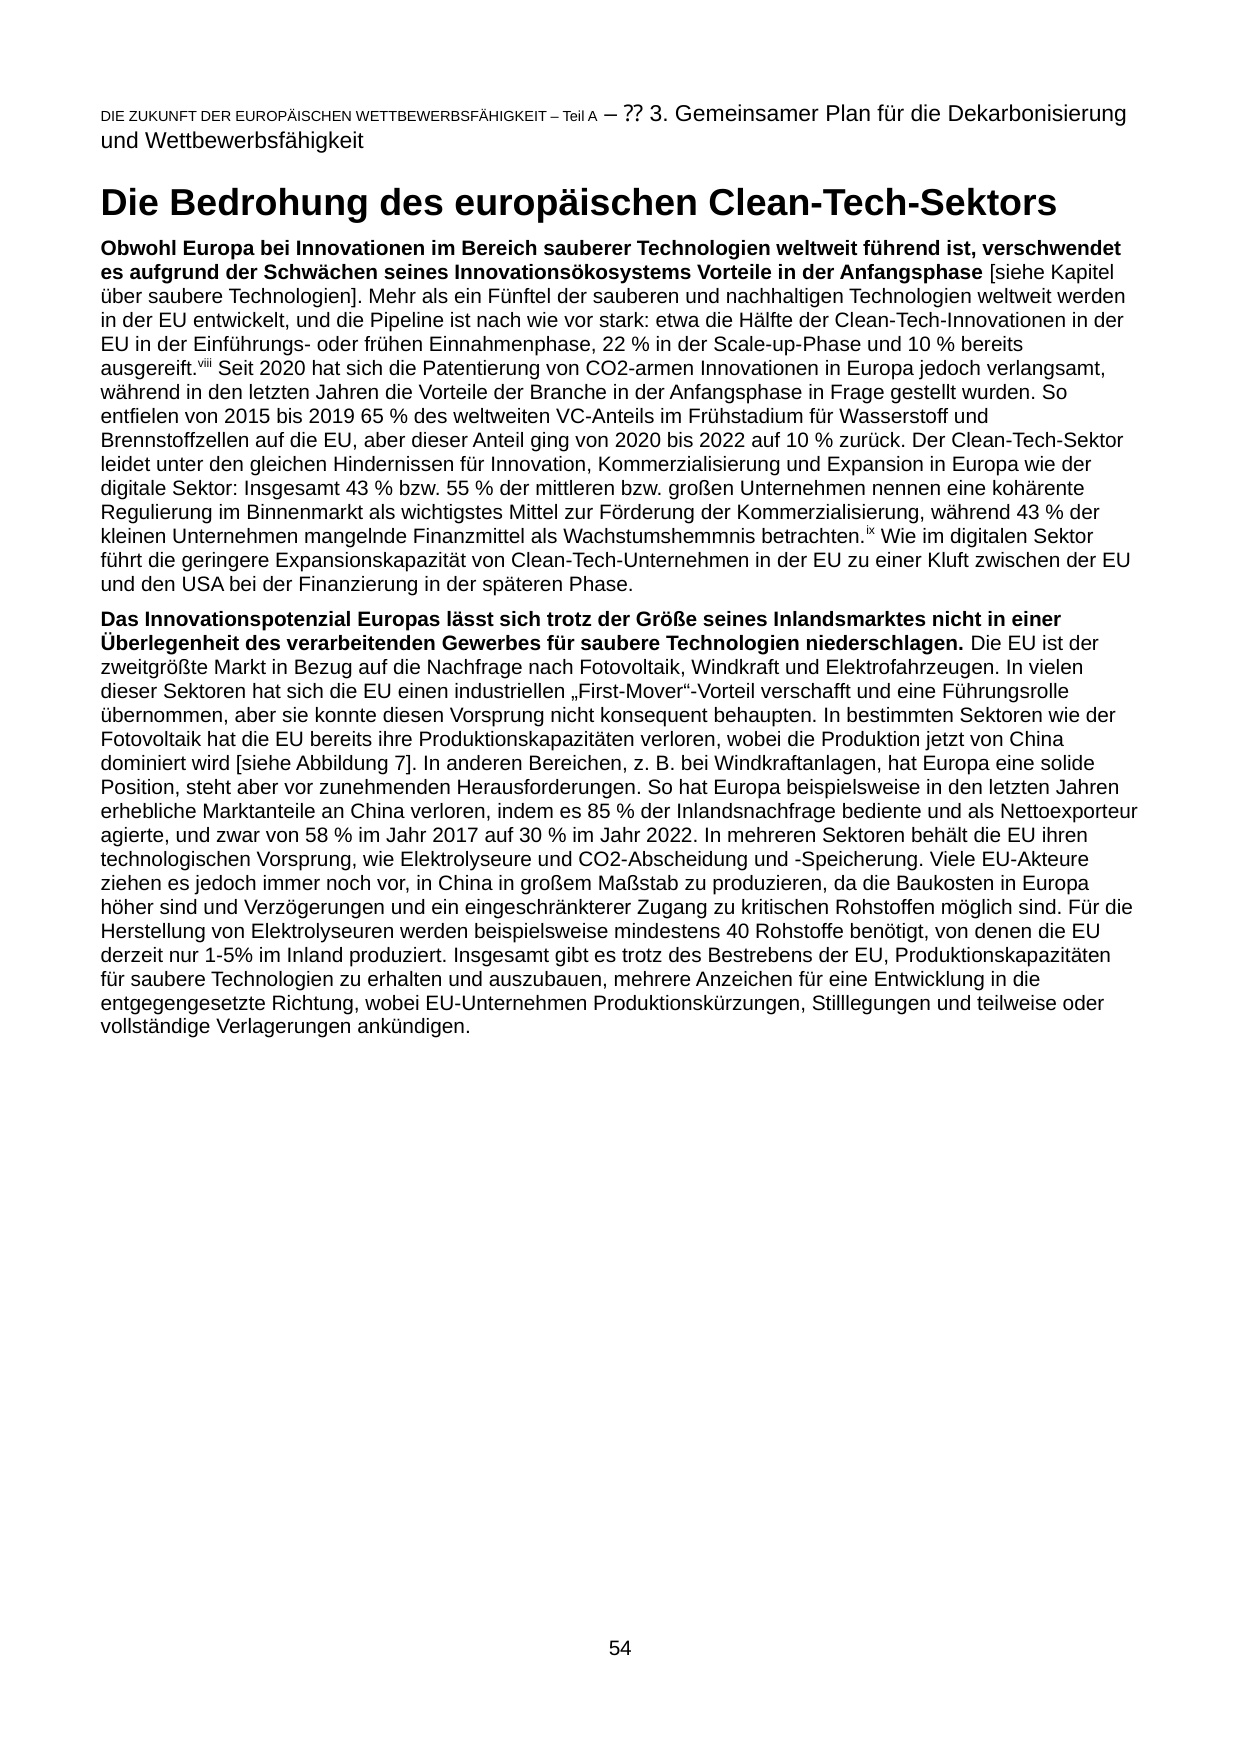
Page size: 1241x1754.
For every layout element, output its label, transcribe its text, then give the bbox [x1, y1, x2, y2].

text Obwohl Europa bei Innovationen im Bereich sauberer Technologien weltweit führend ist, verschwendet es aufgrund der Schwächen seines Innovationsökosystems Vorteile in der Anfangsphase [siehe Kapitel über saubere Technologien]. Mehr als ein Fünftel der sauberen und nachhaltigen Technologien weltweit werden in der EU entwickelt, und die Pipeline ist nach wie vor stark: etwa die Hälfte der Clean-Tech-Innovationen in der EU in der Einführungs- oder frühen Einnahmenphase, 22 % in der Scale-up-Phase und 10 % bereits ausgereift. Seit 2020 hat sich die Patentierung von CO2-armen Innovationen in Europa jedoch verlangsamt, während in den letzten Jahren die Vorteile der Branche in der Anfangsphase in Frage gestellt wurden. So entfielen von 2015 bis 2019 65 % des weltweiten VC-Anteils im Frühstadium für Wasserstoff und Brennstoffzellen auf die EU, aber dieser Anteil ging von 2020 bis 2022 auf 10 % zurück. Der Clean-Tech-Sektor leidet unter den gleichen Hindernissen für Innovation, Kommerzialisierung und Expansion in Europa wie der digitale Sektor: Insgesamt 43 % bzw. 55 % der mittleren bzw. großen Unternehmen nennen eine kohärente Regulierung im Binnenmarkt als wichtigstes Mittel zur Förderung der Kommerzialisierung, während 43 % der kleinen Unternehmen mangelnde Finanzmittel als Wachstumshemmnis betrachten. Wie im digitalen Sektor führt die geringere Expansionskapazität von Clean-Tech-Unternehmen in der EU zu einer Kluft zwischen der EU und den USA bei der Finanzierung in der späteren Phase. [100, 236, 1140, 595]
text Das Innovationspotenzial Europas lässt sich trotz der Größe seines Inlandsmarktes nicht in einer Überlegenheit des verarbeitenden Gewerbes für saubere Technologien niederschlagen. Die EU ist der zweitgrößte Markt in Bezug auf die Nachfrage nach Fotovoltaik, Windkraft und Elektrofahrzeugen. In vielen dieser Sektoren hat sich die EU einen industriellen „First-Mover“-Vorteil verschafft und eine Führungsrolle übernommen, aber sie konnte diesen Vorsprung nicht konsequent behaupten. In bestimmten Sektoren wie der Fotovoltaik hat die EU bereits ihre Produktionskapazitäten verloren, wobei die Produktion jetzt von China dominiert wird [siehe Abbildung 7]. In anderen Bereichen, z. B. bei Windkraftanlagen, hat Europa eine solide Position, steht aber vor zunehmenden Herausforderungen. So hat Europa beispielsweise in den letzten Jahren erhebliche Marktanteile an China verloren, indem es 85 % der Inlandsnachfrage bediente und als Nettoexporteur agierte, und zwar von 58 % im Jahr 2017 auf 30 % im Jahr 2022. In mehreren Sektoren behält die EU ihren technologischen Vorsprung, wie Elektrolyseure und CO2-Abscheidung und -Speicherung. Viele EU-Akteure ziehen es jedoch immer noch vor, in China in großem Maßstab zu produzieren, da die Baukosten in Europa höher sind und Verzögerungen und ein eingeschränkterer Zugang zu kritischen Rohstoffen möglich sind. Für die Herstellung von Elektrolyseuren werden beispielsweise mindestens 40 Rohstoffe benötigt, von denen die EU derzeit nur 1-5% im Inland produziert. Insgesamt gibt es trotz des Bestrebens der EU, Produktionskapazitäten für saubere Technologien zu erhalten und auszubauen, mehrere Anzeichen für eine Entwicklung in die entgegengesetzte Richtung, wobei EU-Unternehmen Produktionskürzungen, Stilllegungen und teilweise oder vollständige Verlagerungen ankündigen. [100, 607, 1140, 1038]
subtitle Die Bedrohung des europäischen Clean-Tech-Sektors [100, 180, 1140, 223]
